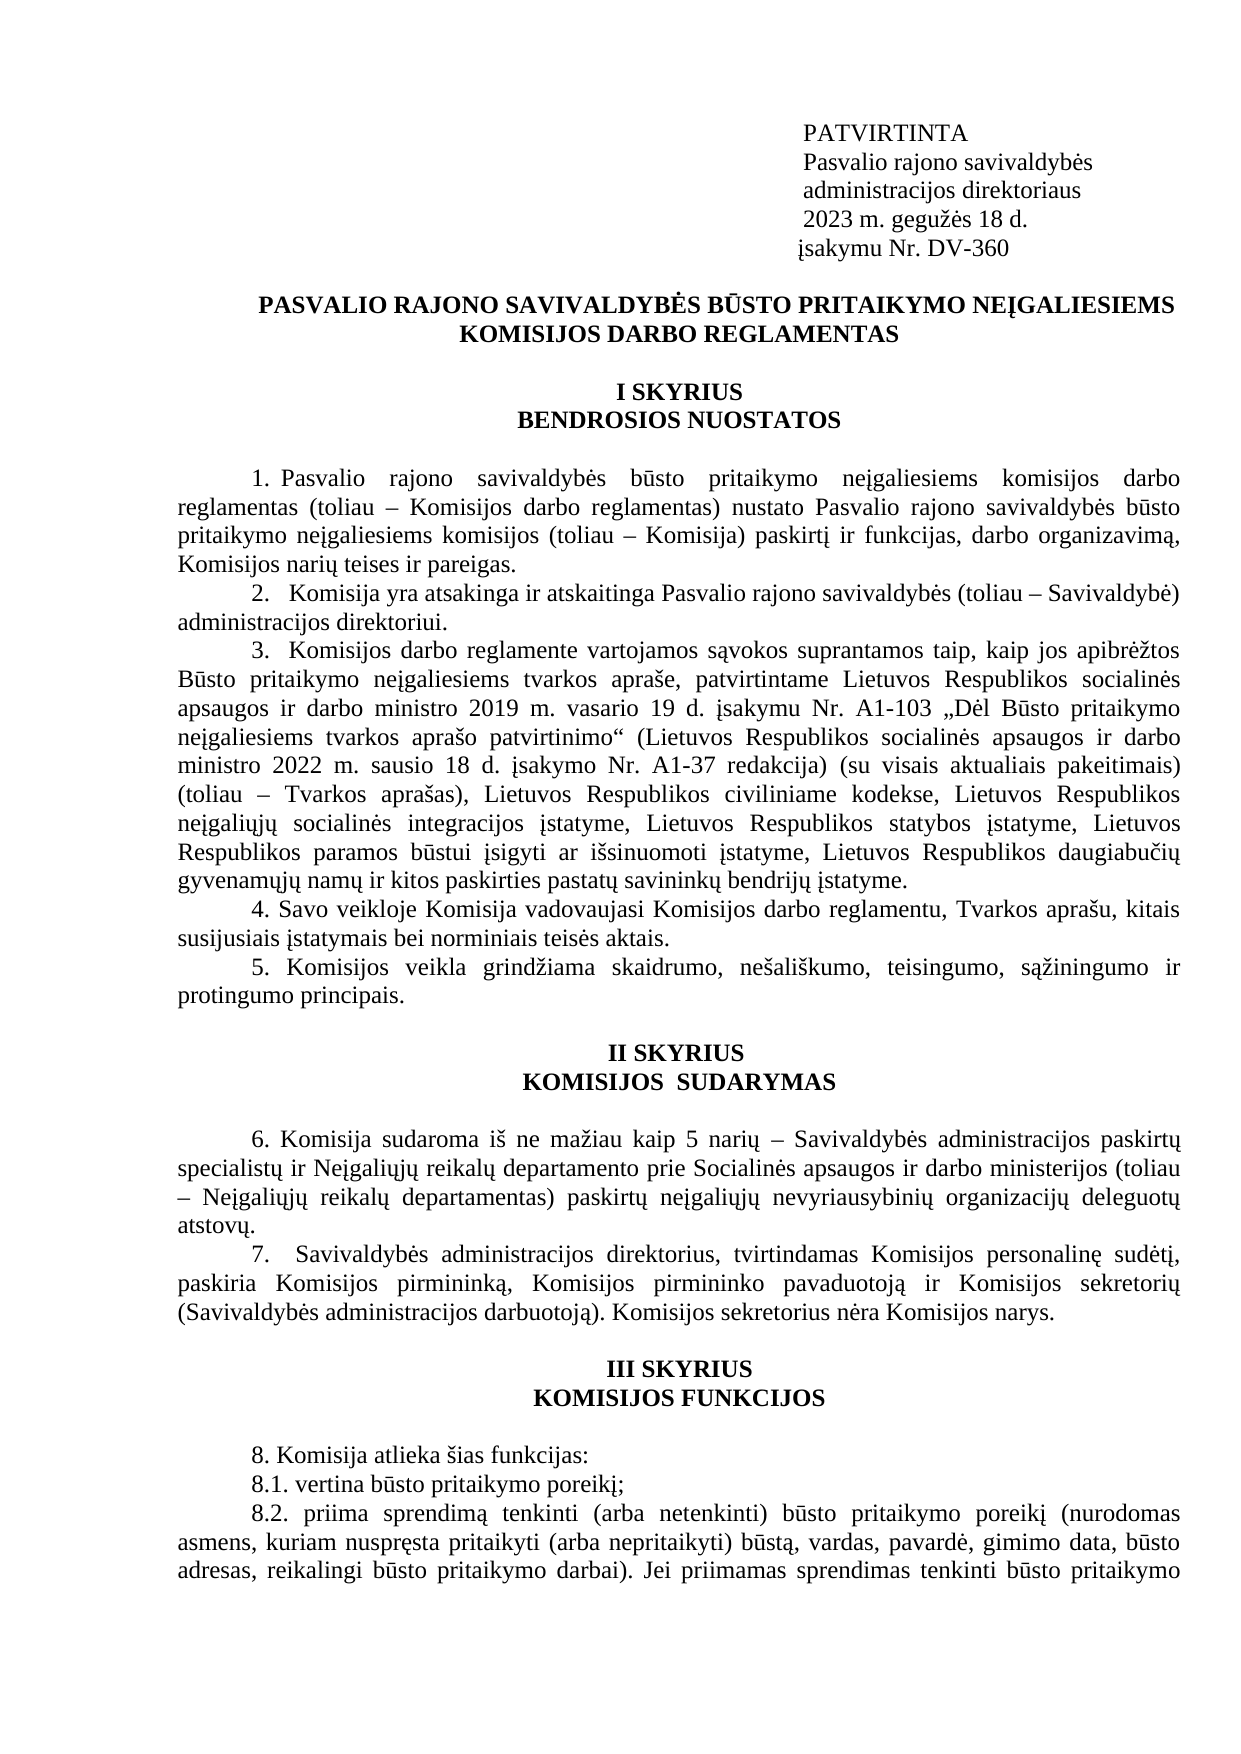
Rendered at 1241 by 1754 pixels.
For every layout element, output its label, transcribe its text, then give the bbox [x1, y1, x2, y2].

text administracijos direktoriui. [177, 607, 1181, 636]
text 8. Komisija atlieka šias funkcijas: [177, 1441, 1181, 1469]
text III SKYRIUS [177, 1354, 1181, 1383]
text 4. Savo veikloje Komisija vadovaujasi Komisijos darbo reglamentu, Tvarkos aprašu, kitais susijusiais įstatymais bei norminiais teisės aktais. [177, 894, 1181, 952]
text patvirtinta [777, 118, 1181, 147]
text PASVALIO RAJONO SAVIVALDYBĖS Būsto pritaikymo NEĮGALIESIEMS komisijos darbo reglamentas [177, 291, 1181, 348]
text 2023 m. gegužės 18 d. [777, 204, 1181, 233]
text 7. Savivaldybės administracijos direktorius, tvirtindamas Komisijos personalinę sudėtį, paskiria Komisijos pirmininką, Komisijos pirmininko pavaduotoją ir Komisijos sekretorių (Savivaldybės administracijos darbuotoją). Komisijos sekretorius nėra Komisijos narys. [177, 1239, 1181, 1326]
text įsakymu Nr. DV-360 [797, 233, 1181, 262]
text 5. Komisijos veikla grindžiama skaidrumo, nešališkumo, teisingumo, sąžiningumo ir protingumo principais. [177, 952, 1181, 1009]
text 8.1. vertina būsto pritaikymo poreikį; [177, 1469, 1181, 1498]
text komisijos sudarymas [177, 1067, 1181, 1096]
text administracijos direktoriaus [777, 176, 1181, 204]
text komisijos funkcijos [177, 1383, 1181, 1412]
text Pasvalio rajono savivaldybės [777, 147, 1181, 176]
text II SKYRIUS [177, 1038, 1181, 1067]
text I SKYRIUS [177, 377, 1181, 406]
text 6. Komisija sudaroma iš ne mažiau kaip 5 narių – Savivaldybės administracijos paskirtų specialistų ir Neįgaliųjų reikalų departamento prie Socialinės apsaugos ir darbo ministerijos (toliau – Neįgaliųjų reikalų departamentas) paskirtų neįgaliųjų nevyriausybinių organizacijų deleguotų atstovų. [177, 1124, 1181, 1239]
text 1. Pasvalio rajono savivaldybės būsto pritaikymo neįgaliesiems komisijos darbo reglamentas (toliau – Komisijos darbo reglamentas) nustato Pasvalio rajono savivaldybės būsto pritaikymo neįgaliesiems komisijos (toliau – Komisija) paskirtį ir funkcijas, darbo organizavimą, Komisijos narių teises ir pareigas. [177, 463, 1181, 578]
text 3. Komisijos darbo reglamente vartojamos sąvokos suprantamos taip, kaip jos apibrėžtos Būsto pritaikymo neįgaliesiems tvarkos apraše, patvirtintame Lietuvos Respublikos socialinės apsaugos ir darbo ministro 2019 m. vasario 19 d. įsakymu Nr. A1-103 „Dėl Būsto pritaikymo neįgaliesiems tvarkos aprašo patvirtinimo“ (Lietuvos Respublikos socialinės apsaugos ir darbo ministro 2022 m. sausio 18 d. įsakymo Nr. A1-37 redakcija) (su visais aktualiais pakeitimais) (toliau – Tvarkos aprašas), Lietuvos Respublikos civiliniame kodekse, Lietuvos Respublikos neįgaliųjų socialinės integracijos įstatyme, Lietuvos Respublikos statybos įstatyme, Lietuvos Respublikos paramos būstui įsigyti ar išsinuomoti įstatyme, Lietuvos Respublikos daugiabučių gyvenamųjų namų ir kitos paskirties pastatų savininkų bendrijų įstatyme. [177, 636, 1181, 894]
text 2. Komisija yra atsakinga ir atskaitinga Pasvalio rajono savivaldybės (toliau – Savivaldybė) [251, 578, 1181, 607]
text Bendrosios nuostatos [177, 406, 1181, 434]
text 8.2. priima sprendimą tenkinti (arba netenkinti) būsto pritaikymo poreikį (nurodomas asmens, kuriam nuspręsta pritaikyti (arba nepritaikyti) būstą, vardas, pavardė, gimimo data, būsto adresas, reikalingi būsto pritaikymo darbai). Jei priimamas sprendimas tenkinti būsto pritaikymo [177, 1498, 1181, 1584]
